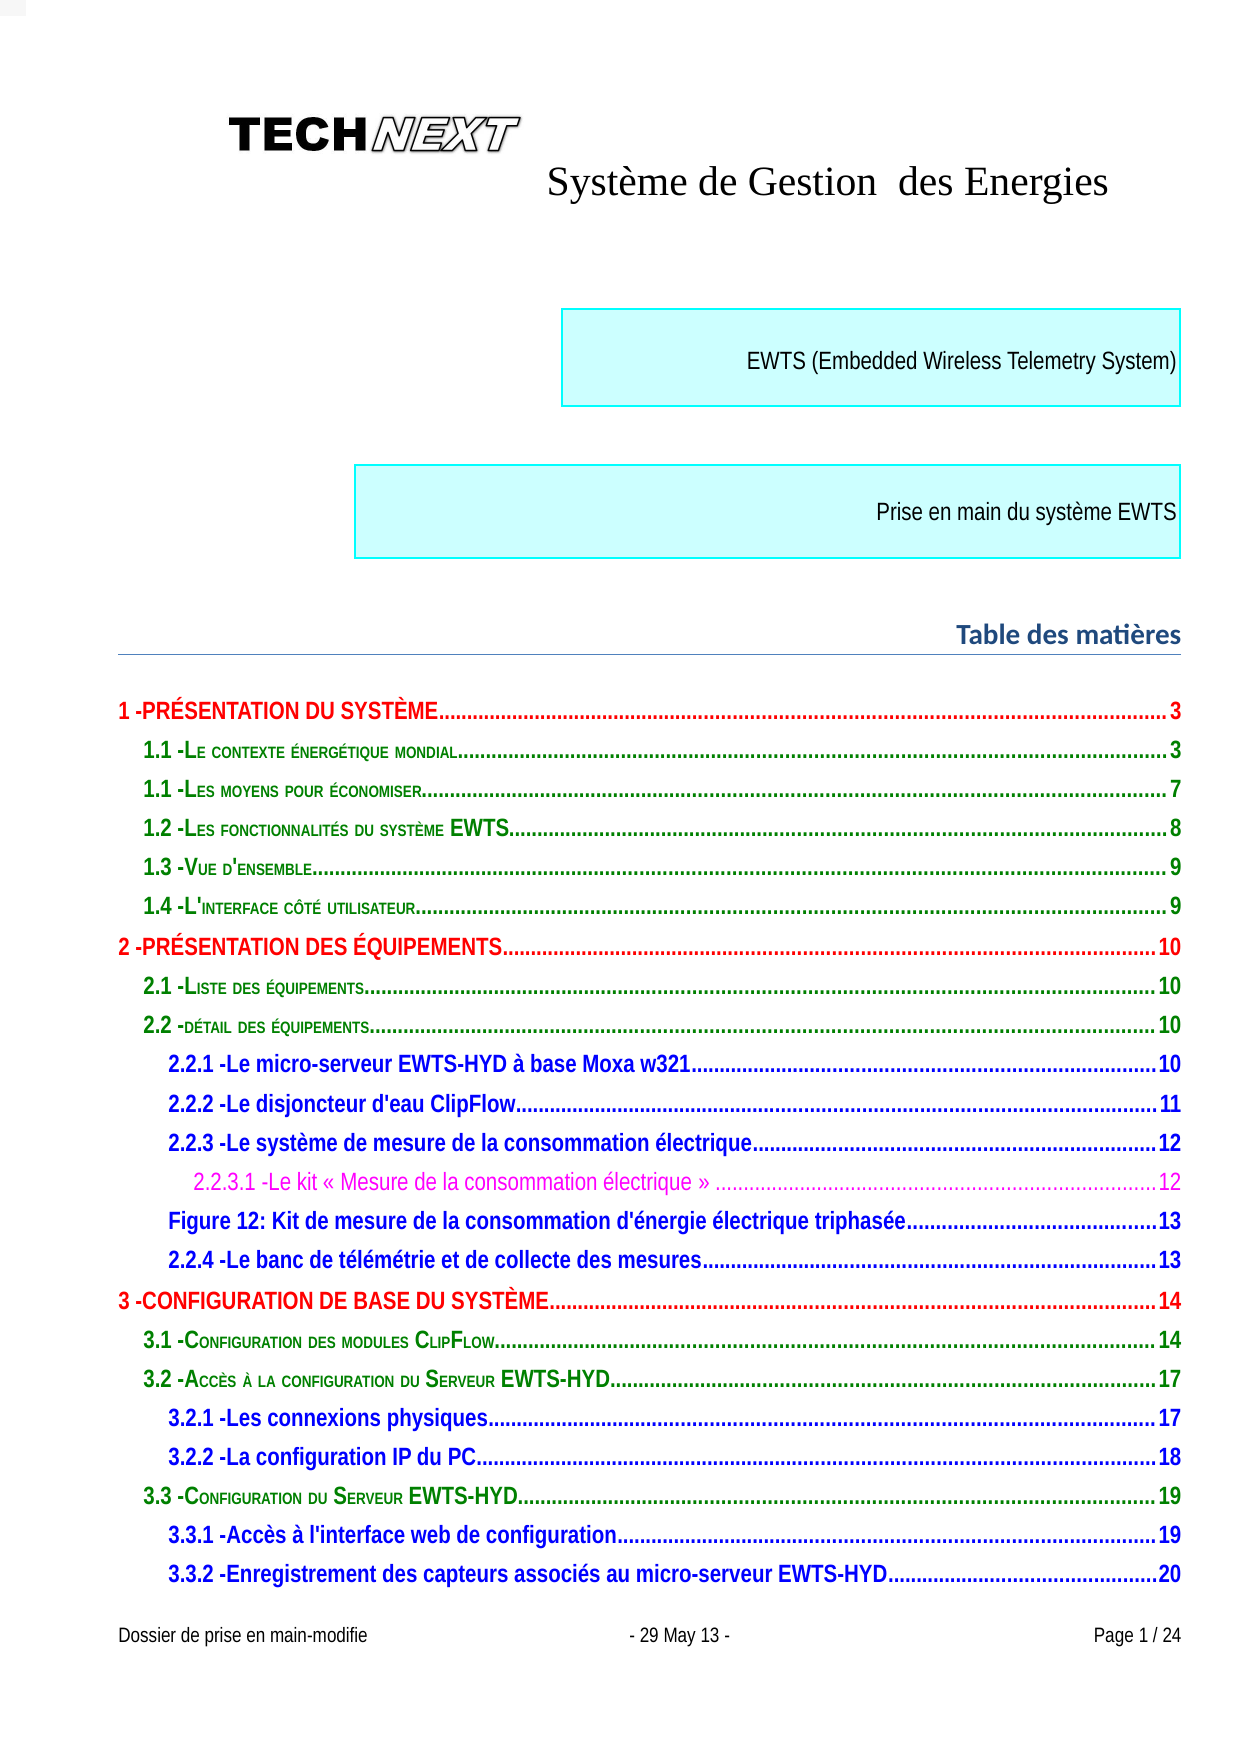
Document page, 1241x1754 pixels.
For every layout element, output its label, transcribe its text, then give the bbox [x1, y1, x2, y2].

text 2.2 -détail des équipements 10 [143, 1010, 1181, 1039]
text 3.3.1 -Accès à l'interface web de configuration 19 [168, 1520, 1181, 1549]
text 2.2.3 -Le système de mesure de la consommation électrique 12 [168, 1128, 1181, 1156]
text 1.4 -L'interface côté utilisateur. 9 [143, 891, 1181, 920]
text 3.1 -Configuration des modules ClipFlow 14 [143, 1325, 1181, 1354]
text Table des matières [118, 616, 1181, 654]
text 2.1 -Liste des équipements 10 [143, 971, 1181, 1000]
text 3.2.2 -La configuration IP du PC 18 [168, 1442, 1181, 1471]
text 3.3.2 -Enregistrement des capteurs associés au micro-serveur EWTS-HYD 20 [168, 1559, 1181, 1588]
text 3.3 -Configuration du Serveur EWTS-HYD 19 [143, 1481, 1181, 1510]
text 1 -Présentation du système 3 [118, 696, 1181, 724]
text Figure 12: Kit de mesure de la consommation d'énergie électrique triphasée 13 [168, 1206, 1181, 1234]
text 2.2.4 -Le banc de télémétrie et de collecte des mesures 13 [168, 1245, 1181, 1273]
text 1.2 -Les fonctionnalités du système EWTS 8 [143, 813, 1181, 842]
picture [0, 0, 26, 16]
text 3.2.1 -Les connexions physiques 17 [168, 1403, 1181, 1432]
text 1.1 -Les moyens pour économiser 7 [143, 774, 1181, 803]
text 2.2.1 -Le micro-serveur EWTS-HYD à base Moxa w321 10 [168, 1049, 1181, 1078]
picture [190, 73, 547, 196]
text 2 -Présentation des équipements 10 [118, 932, 1181, 961]
text Prise en main du système EWTS [356, 493, 1179, 522]
text 2.2.3.1 -Le kit « Mesure de la consommation électrique » 12 [193, 1167, 1181, 1195]
text 1.3 -Vue d'ensemble 9 [143, 852, 1181, 881]
text EWTS (Embedded Wireless Telemetry System) [563, 341, 1179, 370]
text 3 -Configuration de base du système 14 [118, 1286, 1181, 1314]
text 1.1 -Le contexte énergétique mondial 3 [143, 735, 1181, 763]
text 3.2 -Accès à la configuration du Serveur EWTS-HYD 17 [143, 1364, 1181, 1393]
text 2.2.2 -Le disjoncteur d'eau ClipFlow 11 [168, 1088, 1181, 1117]
